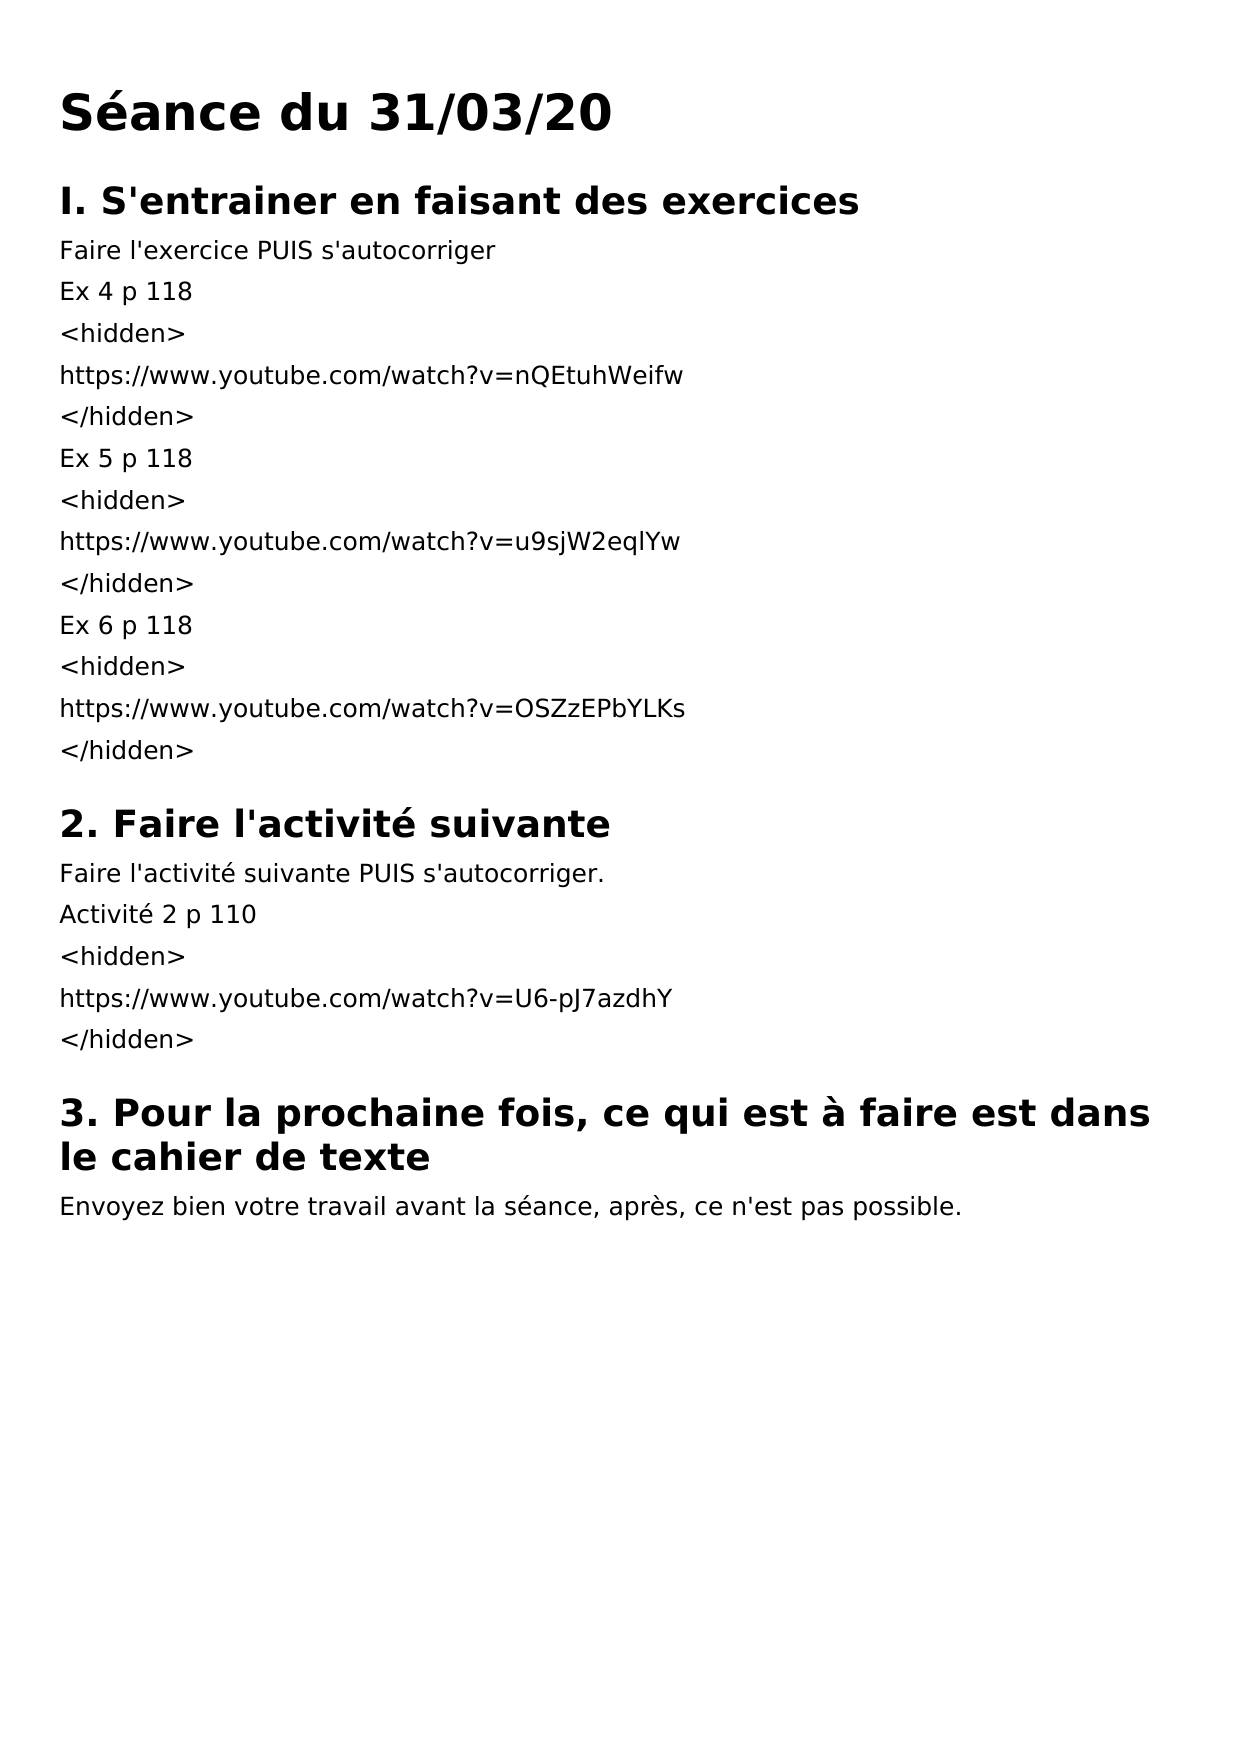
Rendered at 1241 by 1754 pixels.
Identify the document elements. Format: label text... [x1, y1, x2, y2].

text </hidden> [59, 403, 1181, 432]
text Faire l'activité suivante PUIS s'autocorriger. [59, 859, 1181, 888]
text https://www.youtube.com/watch?v=OSZzEPbYLKs [59, 694, 1181, 723]
text https://www.youtube.com/watch?v=u9sjW2eqlYw [59, 528, 1181, 557]
text <hidden> [59, 942, 1181, 971]
text Ex 4 p 118 [59, 278, 1181, 307]
text https://www.youtube.com/watch?v=U6-pJ7azdhY [59, 984, 1181, 1013]
subtitle 3. Pour la prochaine fois, ce qui est à faire est dans le cahier de texte [59, 1092, 1181, 1179]
text Activité 2 p 110 [59, 900, 1181, 929]
text Ex 5 p 118 [59, 444, 1181, 473]
text https://www.youtube.com/watch?v=nQEtuhWeifw [59, 361, 1181, 390]
text <hidden> [59, 486, 1181, 515]
text </hidden> [59, 1025, 1181, 1054]
text Envoyez bien votre travail avant la séance, après, ce n'est pas possible. [59, 1192, 1181, 1221]
subtitle Séance du 31/03/20 [59, 84, 1181, 142]
text </hidden> [59, 736, 1181, 765]
text </hidden> [59, 569, 1181, 598]
text <hidden> [59, 319, 1181, 348]
text Ex 6 p 118 [59, 611, 1181, 640]
text Faire l'exercice PUIS s'autocorriger [59, 236, 1181, 265]
subtitle 2. Faire l'activité suivante [59, 803, 1181, 846]
subtitle I. S'entrainer en faisant des exercices [59, 180, 1181, 223]
text <hidden> [59, 653, 1181, 682]
